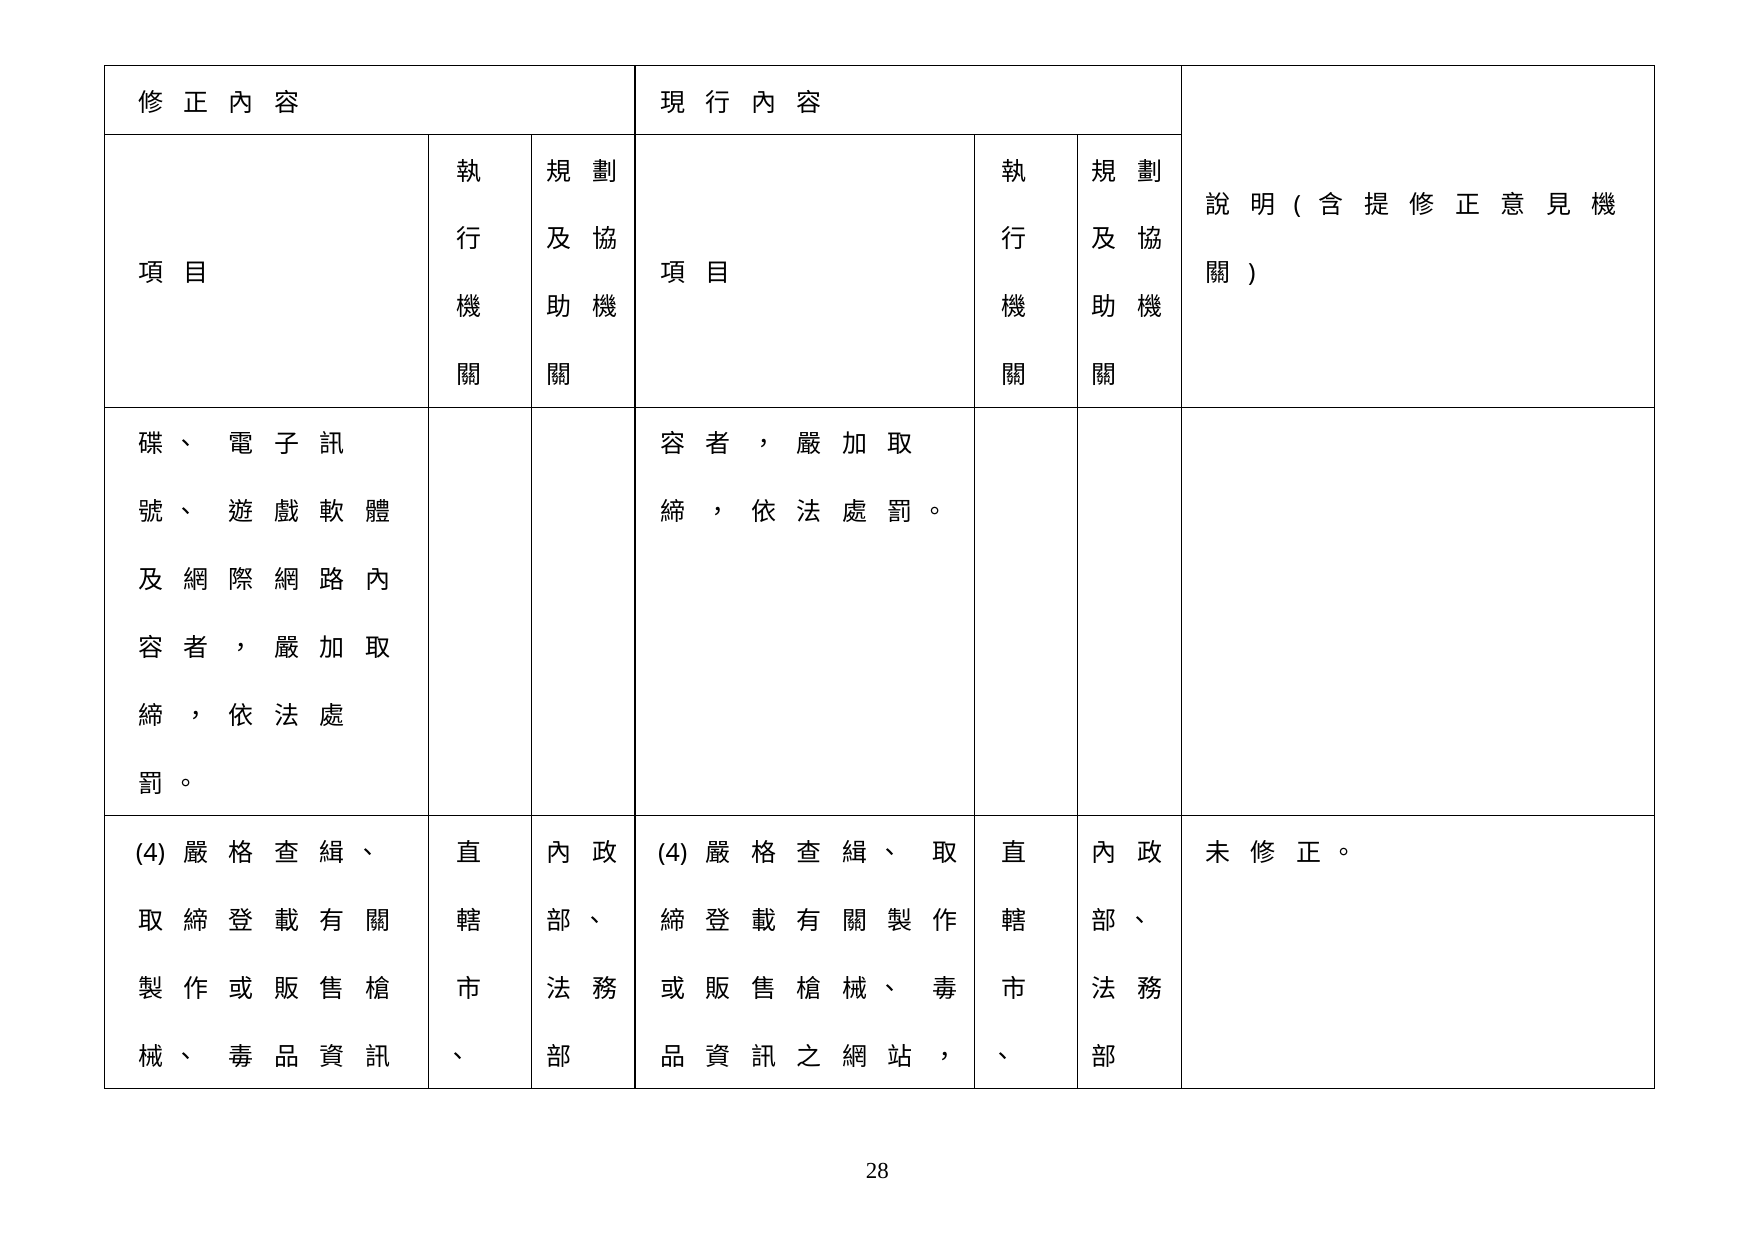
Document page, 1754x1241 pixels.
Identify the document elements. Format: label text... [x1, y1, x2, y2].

table_header 現行內容 [636, 66, 1181, 134]
table_cell 項目 [105, 135, 428, 407]
table_cell 執行機關 [975, 135, 1077, 407]
table_cell 碟、電子訊號、遊戲軟體及網際網路內容者，嚴加取締，依法處罰。 [105, 408, 428, 815]
table_cell 規劃及協助機關 [532, 135, 634, 407]
table_cell [1182, 408, 1654, 815]
table_cell (4)嚴格查緝、取締登載有關製作或販售槍械、毒品資訊之網站， [636, 816, 974, 1088]
table_cell 未修正。 [1182, 816, 1654, 1088]
table_header 修正內容 [105, 66, 634, 134]
table_cell 項目 [636, 135, 974, 407]
table_cell 規劃及協助機關 [1078, 135, 1181, 407]
table_cell 直轄市、 [429, 816, 531, 1088]
table_header 說明(含提修正意見機關) [1182, 66, 1654, 407]
table_cell 執行機關 [429, 135, 531, 407]
table_cell [975, 408, 1077, 815]
table_cell [1078, 408, 1181, 815]
table_cell 內政部、法務部 [1078, 816, 1181, 1088]
table_cell (4)嚴格查緝、取締登載有關製作或販售槍械、毒品資訊 [105, 816, 428, 1088]
table_cell 容者，嚴加取締，依法處罰。 [636, 408, 974, 815]
table_cell 內政部、法務部 [532, 816, 634, 1088]
table_cell 直轄市、 [975, 816, 1077, 1088]
table_cell [532, 408, 634, 815]
table_cell [429, 408, 531, 815]
